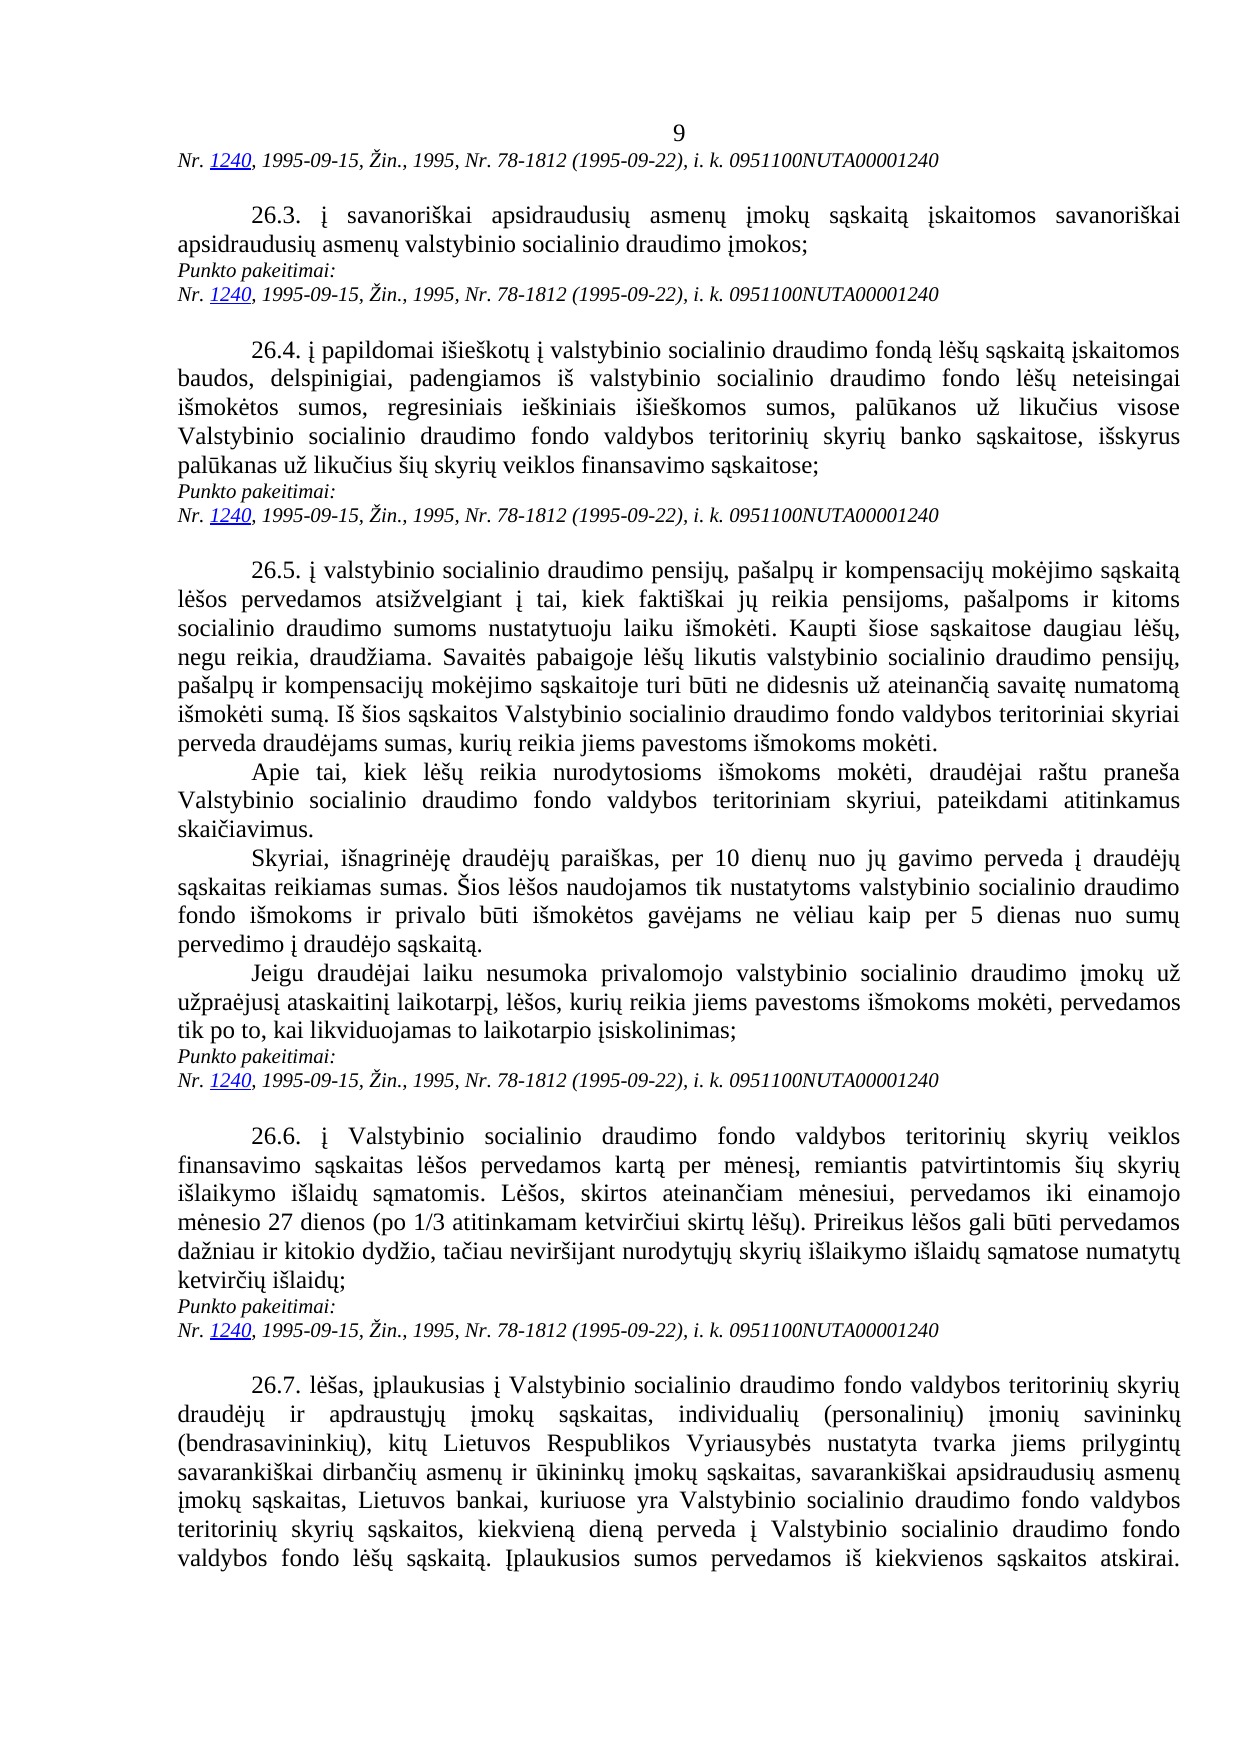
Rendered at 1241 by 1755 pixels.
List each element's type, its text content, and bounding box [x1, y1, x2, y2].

text 26.5. į valstybinio socialinio draudimo pensijų, pašalpų ir kompensacijų mokėjimo sąskaitą lėšos pervedamos atsižvelgiant į tai, kiek faktiškai jų reikia pensijoms, pašalpoms ir kitoms socialinio draudimo sumoms nustatytuoju laiku išmokėti. Kaupti šiose sąskaitose daugiau lėšų, negu reikia, draudžiama. Savaitės pabaigoje lėšų likutis valstybinio socialinio draudimo pensijų, pašalpų ir kompensacijų mokėjimo sąskaitoje turi būti ne didesnis už ateinančią savaitę numatomą išmokėti sumą. Iš šios sąskaitos Valstybinio socialinio draudimo fondo valdybos teritoriniai skyriai perveda draudėjams sumas, kurių reikia jiems pavestoms išmokoms mokėti. [177, 555, 1181, 757]
text Nr. 1240, 1995-09-15, Žin., 1995, Nr. 78-1812 (1995-09-22), i. k. 0951100NUTA00001240 [177, 1068, 1181, 1092]
text Nr. 1240, 1995-09-15, Žin., 1995, Nr. 78-1812 (1995-09-22), i. k. 0951100NUTA00001240 [177, 282, 1181, 306]
text Punkto pakeitimai: [177, 1044, 1181, 1068]
text Punkto pakeitimai: [177, 258, 1181, 282]
text 26.6. į Valstybinio socialinio draudimo fondo valdybos teritorinių skyrių veiklos finansavimo sąskaitas lėšos pervedamos kartą per mėnesį, remiantis patvirtintomis šių skyrių išlaikymo išlaidų sąmatomis. Lėšos, skirtos ateinančiam mėnesiui, pervedamos iki einamojo mėnesio 27 dienos (po 1/3 atitinkamam ketvirčiui skirtų lėšų). Prireikus lėšos gali būti pervedamos dažniau ir kitokio dydžio, tačiau neviršijant nurodytųjų skyrių išlaikymo išlaidų sąmatose numatytų ketvirčių išlaidų; [177, 1121, 1181, 1293]
text 26.7. lėšas, įplaukusias į Valstybinio socialinio draudimo fondo valdybos teritorinių skyrių draudėjų ir apdraustųjų įmokų sąskaitas, individualių (personalinių) įmonių savininkų (bendrasavininkių), kitų Lietuvos Respublikos Vyriausybės nustatyta tvarka jiems prilygintų savarankiškai dirbančių asmenų ir ūkininkų įmokų sąskaitas, savarankiškai apsidraudusių asmenų įmokų sąskaitas, Lietuvos bankai, kuriuose yra Valstybinio socialinio draudimo fondo valdybos teritorinių skyrių sąskaitos, kiekvieną dieną perveda į Valstybinio socialinio draudimo fondo valdybos fondo lėšų sąskaitą. Įplaukusios sumos pervedamos iš kiekvienos sąskaitos atskirai. [177, 1370, 1181, 1572]
text 26.3. į savanoriškai apsidraudusių asmenų įmokų sąskaitą įskaitomos savanoriškai apsidraudusių asmenų valstybinio socialinio draudimo įmokos; [177, 200, 1181, 258]
text 26.4. į papildomai išieškotų į valstybinio socialinio draudimo fondą lėšų sąskaitą įskaitomos baudos, delspinigiai, padengiamos iš valstybinio socialinio draudimo fondo lėšų neteisingai išmokėtos sumos, regresiniais ieškiniais išieškomos sumos, palūkanos už likučius visose Valstybinio socialinio draudimo fondo valdybos teritorinių skyrių banko sąskaitose, išskyrus palūkanas už likučius šių skyrių veiklos finansavimo sąskaitose; [177, 335, 1181, 478]
text Skyriai, išnagrinėję draudėjų paraiškas, per 10 dienų nuo jų gavimo perveda į draudėjų sąskaitas reikiamas sumas. Šios lėšos naudojamos tik nustatytoms valstybinio socialinio draudimo fondo išmokoms ir privalo būti išmokėtos gavėjams ne vėliau kaip per 5 dienas nuo sumų pervedimo į draudėjo sąskaitą. [177, 843, 1181, 958]
text Punkto pakeitimai: [177, 1293, 1181, 1318]
text Apie tai, kiek lėšų reikia nurodytosioms išmokoms mokėti, draudėjai raštu praneša Valstybinio socialinio draudimo fondo valdybos teritoriniam skyriui, pateikdami atitinkamus skaičiavimus. [177, 757, 1181, 843]
text Nr. 1240, 1995-09-15, Žin., 1995, Nr. 78-1812 (1995-09-22), i. k. 0951100NUTA00001240 [177, 503, 1181, 527]
text Punkto pakeitimai: [177, 478, 1181, 503]
text Jeigu draudėjai laiku nesumoka privalomojo valstybinio socialinio draudimo įmokų už užpraėjusį ataskaitinį laikotarpį, lėšos, kurių reikia jiems pavestoms išmokoms mokėti, pervedamos tik po to, kai likviduojamas to laikotarpio įsiskolinimas; [177, 958, 1181, 1044]
text Nr. 1240, 1995-09-15, Žin., 1995, Nr. 78-1812 (1995-09-22), i. k. 0951100NUTA00001240 [177, 148, 1181, 172]
text Nr. 1240, 1995-09-15, Žin., 1995, Nr. 78-1812 (1995-09-22), i. k. 0951100NUTA00001240 [177, 1318, 1181, 1342]
